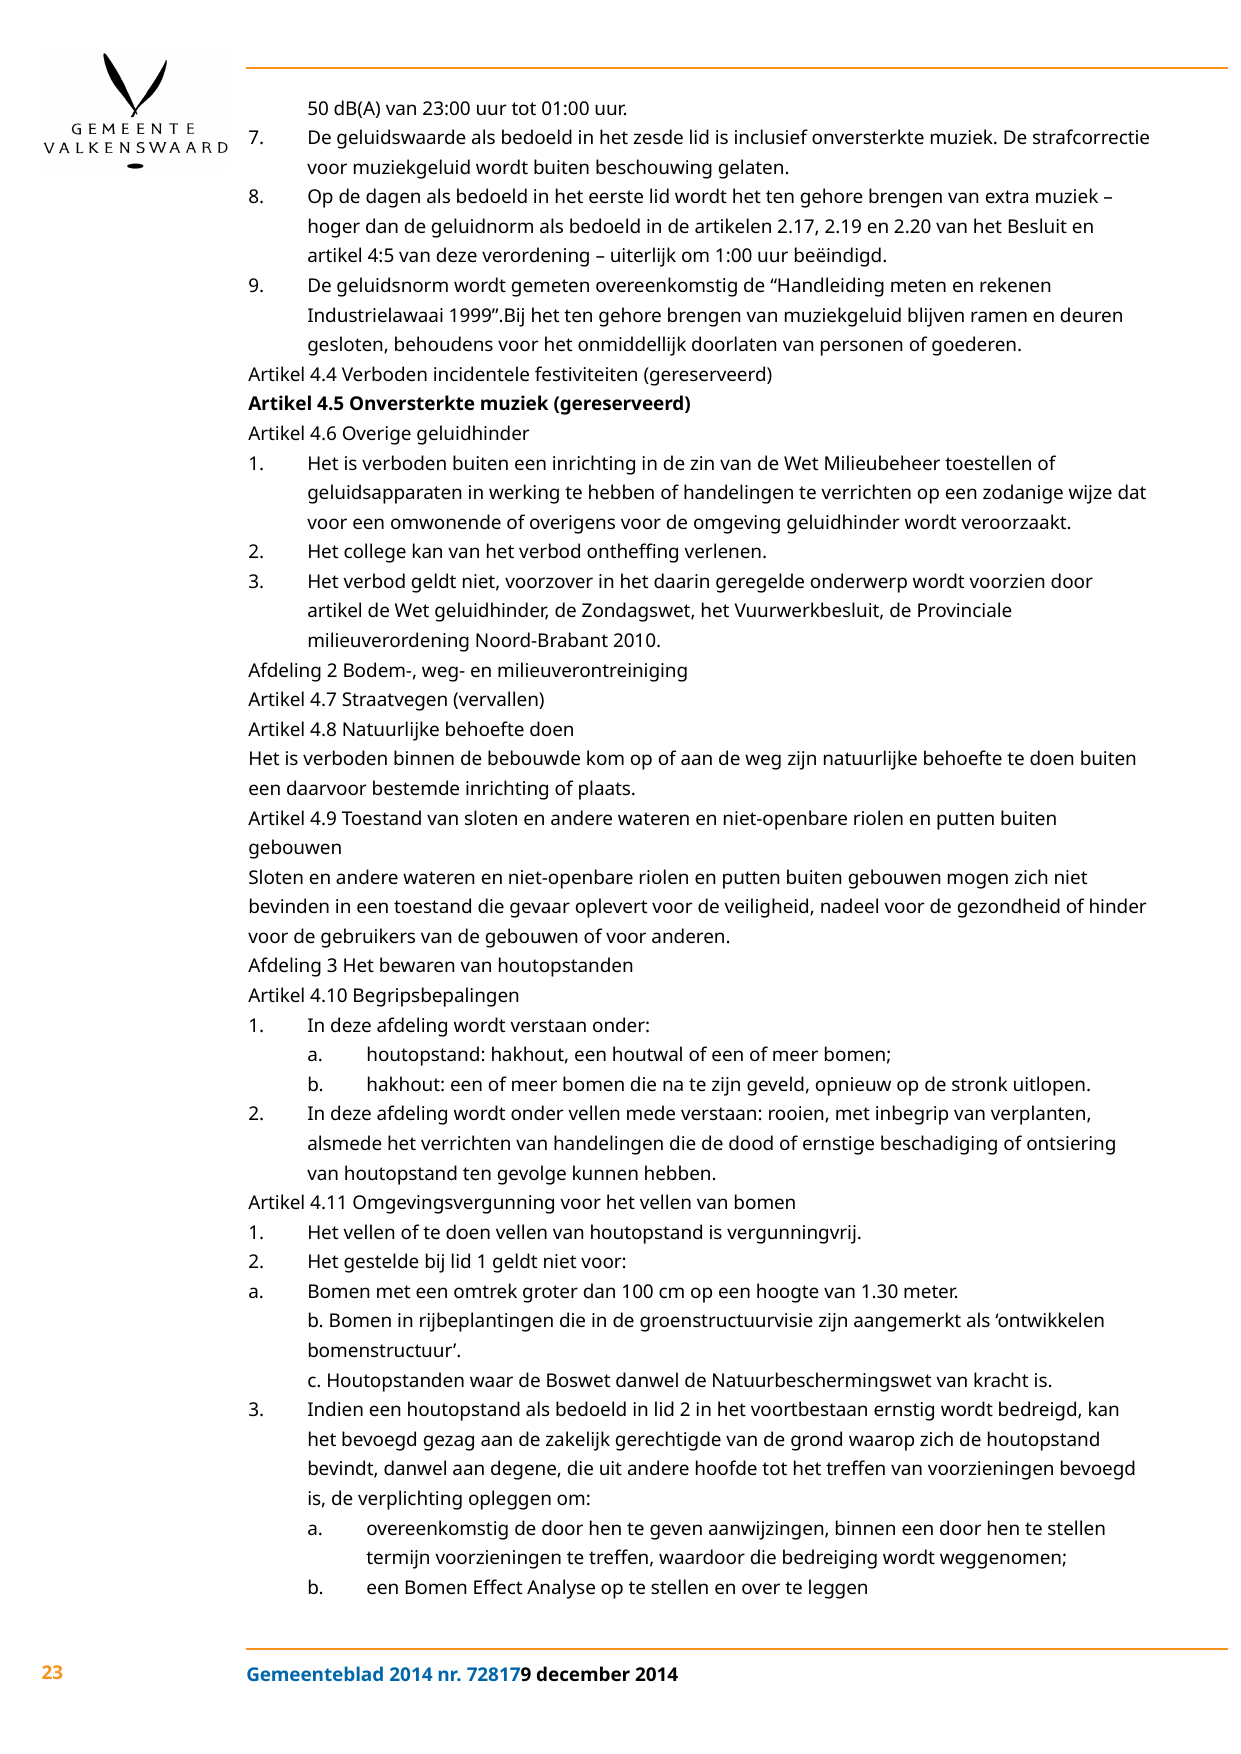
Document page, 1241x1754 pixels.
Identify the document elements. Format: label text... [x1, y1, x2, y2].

text Artikel 4.10 Begripsbepalingen [248, 982, 1152, 1008]
list c. Houtopstanden waar de Boswet danwel de Natuurbeschermingswet van kracht is. [248, 1367, 1152, 1393]
list De geluidsnorm wordt gemeten overeenkomstig de “Handleiding meten en rekenen Industrielawaai 1999”.Bij het ten gehore brengen van muziekgeluid blijven ramen en deuren gesloten, behoudens voor het onmiddellijk doorlaten van personen of goederen. [248, 272, 1152, 357]
list hakhout: een of meer bomen die na te zijn geveld, opnieuw op de stronk uitlopen. [307, 1071, 1152, 1097]
list Het verbod geldt niet, voorzover in het daarin geregelde onderwerp wordt voorzien door artikel de Wet geluidhinder, de Zondagswet, het Vuurwerkbesluit, de Provinciale milieuverordening Noord-Brabant 2010. [248, 568, 1152, 653]
text Sloten en andere wateren en niet-openbare riolen en putten buiten gebouwen mogen zich niet bevinden in een toestand die gevaar oplevert voor de veiligheid, nadeel voor de gezondheid of hinder voor de gebruikers van de gebouwen of voor anderen. [248, 864, 1152, 949]
picture [41, 47, 231, 172]
list Op de dagen als bedoeld in het eerste lid wordt het ten gehore brengen van extra muziek – hoger dan de geluidnorm als bedoeld in de artikelen 2.17, 2.19 en 2.20 van het Besluit en artikel 4:5 van deze verordening – uiterlijk om 1:00 uur beëindigd. [248, 183, 1152, 268]
list Het vellen of te doen vellen van houtopstand is vergunningvrij. [248, 1219, 1152, 1245]
list In deze afdeling wordt verstaan onder: [248, 1012, 1152, 1038]
text Artikel 4.8 Natuurlijke behoefte doen [248, 716, 1152, 742]
text Artikel 4.6 Overige geluidhinder [248, 420, 1152, 446]
text Artikel 4.7 Straatvegen (vervallen) [248, 686, 1152, 712]
text Artikel 4.11 Omgevingsvergunning voor het vellen van bomen [248, 1189, 1152, 1215]
list In deze afdeling wordt onder vellen mede verstaan: rooien, met inbegrip van verplanten, alsmede het verrichten van handelingen die de dood of ernstige beschadiging of ontsiering van houtopstand ten gevolge kunnen hebben. [248, 1101, 1152, 1186]
list Bomen met een omtrek groter dan 100 cm op een hoogte van 1.30 meter. [248, 1278, 1152, 1304]
list Het is verboden buiten een inrichting in de zin van de Wet Milieubeheer toestellen of geluidsapparaten in werking te hebben of handelingen te verrichten op een zodanige wijze dat voor een omwonende of overigens voor de omgeving geluidhinder wordt veroorzaakt. [248, 450, 1152, 535]
text Artikel 4.4 Verboden incidentele festiviteiten (gereserveerd) [248, 361, 1152, 387]
list b. Bomen in rijbeplantingen die in de groenstructuurvisie zijn aangemerkt als ‘ontwikkelen bomenstructuur’. [248, 1308, 1152, 1363]
list overeenkomstig de door hen te geven aanwijzingen, binnen een door hen te stellen termijn voorzieningen te treffen, waardoor die bedreiging wordt weggenomen; [307, 1515, 1152, 1570]
list De geluidswaarde als bedoeld in het zesde lid is inclusief onversterkte muziek. De strafcorrectie voor muziekgeluid wordt buiten beschouwing gelaten. [248, 124, 1152, 180]
list houtopstand: hakhout, een houtwal of een of meer bomen; [307, 1041, 1152, 1067]
text Afdeling 2 Bodem-, weg- en milieuverontreiniging [248, 657, 1152, 683]
text Artikel 4.5 Onversterkte muziek (gereserveerd) [248, 391, 1152, 416]
list 50 dB(A) van 23:00 uur tot 01:00 uur. [248, 95, 1152, 121]
list een Bomen Effect Analyse op te stellen en over te leggen [307, 1574, 1152, 1600]
text Afdeling 3 Het bewaren van houtopstanden [248, 953, 1152, 978]
text Artikel 4.9 Toestand van sloten en andere wateren en niet-openbare riolen en putten buiten gebouwen [248, 805, 1152, 860]
text Het is verboden binnen de bebouwde kom op of aan de weg zijn natuurlijke behoefte te doen buiten een daarvoor bestemde inrichting of plaats. [248, 746, 1152, 801]
list Het gestelde bij lid 1 geldt niet voor: [248, 1248, 1152, 1274]
list Indien een houtopstand als bedoeld in lid 2 in het voortbestaan ernstig wordt bedreigd, kan het bevoegd gezag aan de zakelijk gerechtigde van de grond waarop zich de houtopstand bevindt, danwel aan degene, die uit andere hoofde tot het treffen van voorzieningen bevoegd is, de verplichting opleggen om: [248, 1396, 1152, 1511]
list Het college kan van het verbod ontheffing verlenen. [248, 538, 1152, 564]
